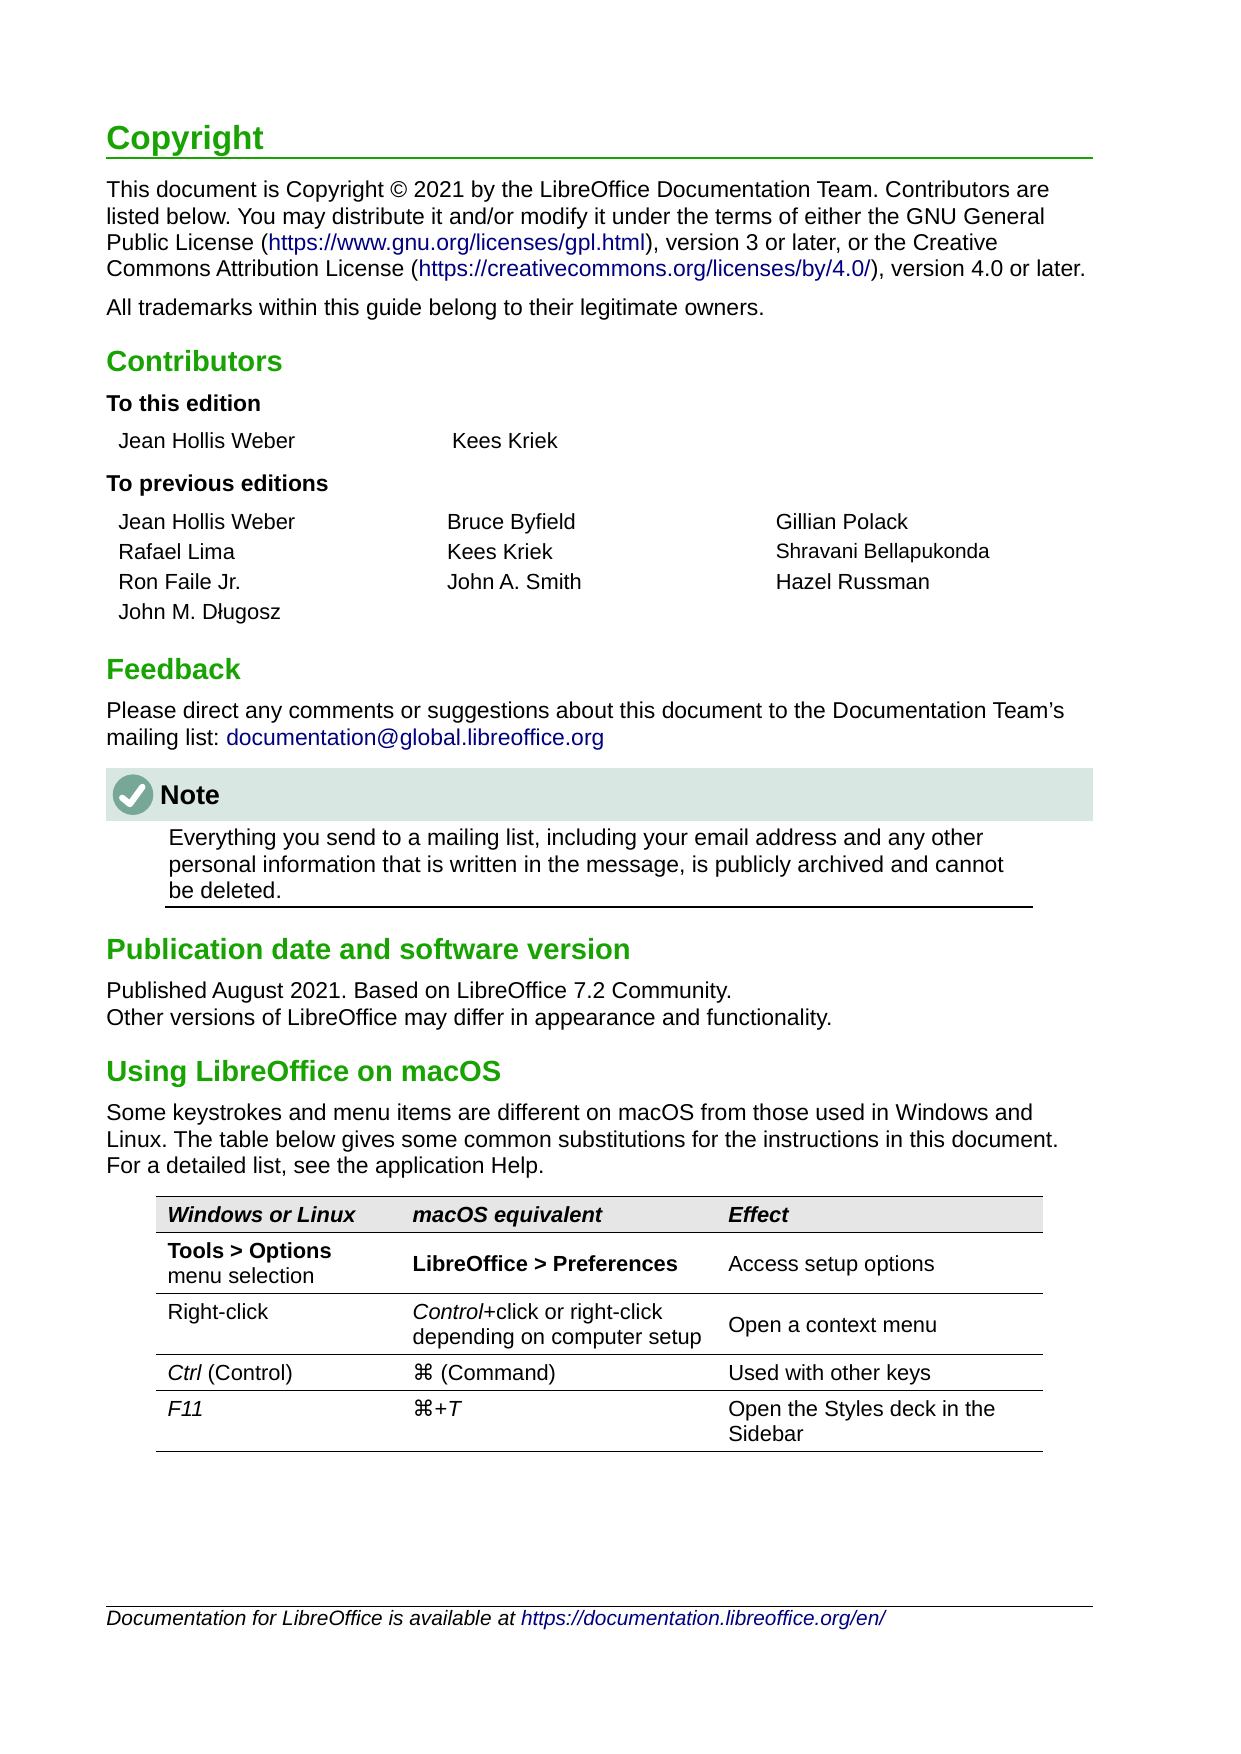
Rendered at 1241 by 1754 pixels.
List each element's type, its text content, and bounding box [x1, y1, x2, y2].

text All trademarks within this guide belong to their legitimate owners. [106, 294, 1093, 321]
table_cell Shravani Bellapukonda [764, 539, 1093, 569]
table_header [766, 429, 1093, 458]
table_cell Access setup options [716, 1233, 1043, 1293]
table_cell F11 [156, 1391, 401, 1451]
table_cell John M. Długosz [106, 599, 435, 628]
table_cell Right-click [156, 1294, 401, 1354]
table_header Windows or Linux [156, 1197, 401, 1232]
subtitle Contributors [106, 344, 1093, 378]
table_cell Open the Styles deck in the Sidebar [716, 1391, 1043, 1451]
table_cell Tools > Options menu selection [156, 1233, 401, 1293]
table_header Kees Kriek [440, 429, 766, 458]
subtitle Feedback [106, 652, 1093, 686]
text Published August 2021. Based on LibreOffice 7.2 Community. Other versions of LibreOffice may differ in appearance and functionality. [106, 977, 1093, 1030]
table_cell Control+click or right-click depending on computer setup [401, 1294, 716, 1354]
text Some keystrokes and menu items are different on macOS from those used in Windows and Linux. The table below gives some common substitutions for the instructions in this document. For a detailed list, see the application Help. [106, 1099, 1093, 1178]
table_cell [435, 599, 764, 628]
text To previous editions [106, 470, 1093, 496]
text This document is Copyright © 2021 by the LibreOffice Documentation Team. Contributors are listed below. You may distribute it and/or modify it under the terms of either the GNU General Public License (https://www.gnu.org/licenses/gpl.html), version 3 or later, or the Creative Commons Attribution License (https://creativecommons.org/licenses/by/4.0/), version 4.0 or later. [106, 176, 1093, 282]
text Everything you send to a mailing list, including your email address and any other personal information that is written in the message, is publicly archived and cannot be deleted. [165, 821, 1033, 906]
table_cell Open a context menu [716, 1294, 1043, 1354]
table_cell LibreOffice > Preferences [401, 1233, 716, 1293]
table_header Jean Hollis Weber [106, 509, 435, 539]
subtitle Publication date and software version [106, 932, 1093, 966]
table_cell Used with other keys [716, 1355, 1043, 1390]
subtitle Note [106, 768, 1093, 821]
table_cell [764, 599, 1093, 628]
table_header Jean Hollis Weber [106, 429, 440, 458]
text Please direct any comments or suggestions about this document to the Documentation Team’s mailing list: documentation@global.libreoffice.org [106, 697, 1093, 750]
table_header Gillian Polack [764, 509, 1093, 539]
table_header Bruce Byfield [435, 509, 764, 539]
table_cell Ron Faile Jr. [106, 569, 435, 599]
table_cell ⌘ (Command) [401, 1355, 716, 1390]
table_cell ⌘+T [401, 1391, 716, 1451]
table_cell John A. Smith [435, 569, 764, 599]
table_cell Kees Kriek [435, 539, 764, 569]
table_cell Ctrl (Control) [156, 1355, 401, 1390]
table_cell Rafael Lima [106, 539, 435, 569]
subtitle Using LibreOffice on macOS [106, 1054, 1093, 1087]
table_header macOS equivalent [401, 1197, 716, 1232]
table_cell Hazel Russman [764, 569, 1093, 599]
table_header Effect [716, 1197, 1043, 1232]
subtitle Copyright [106, 118, 1093, 157]
text To this edition [106, 389, 1093, 416]
